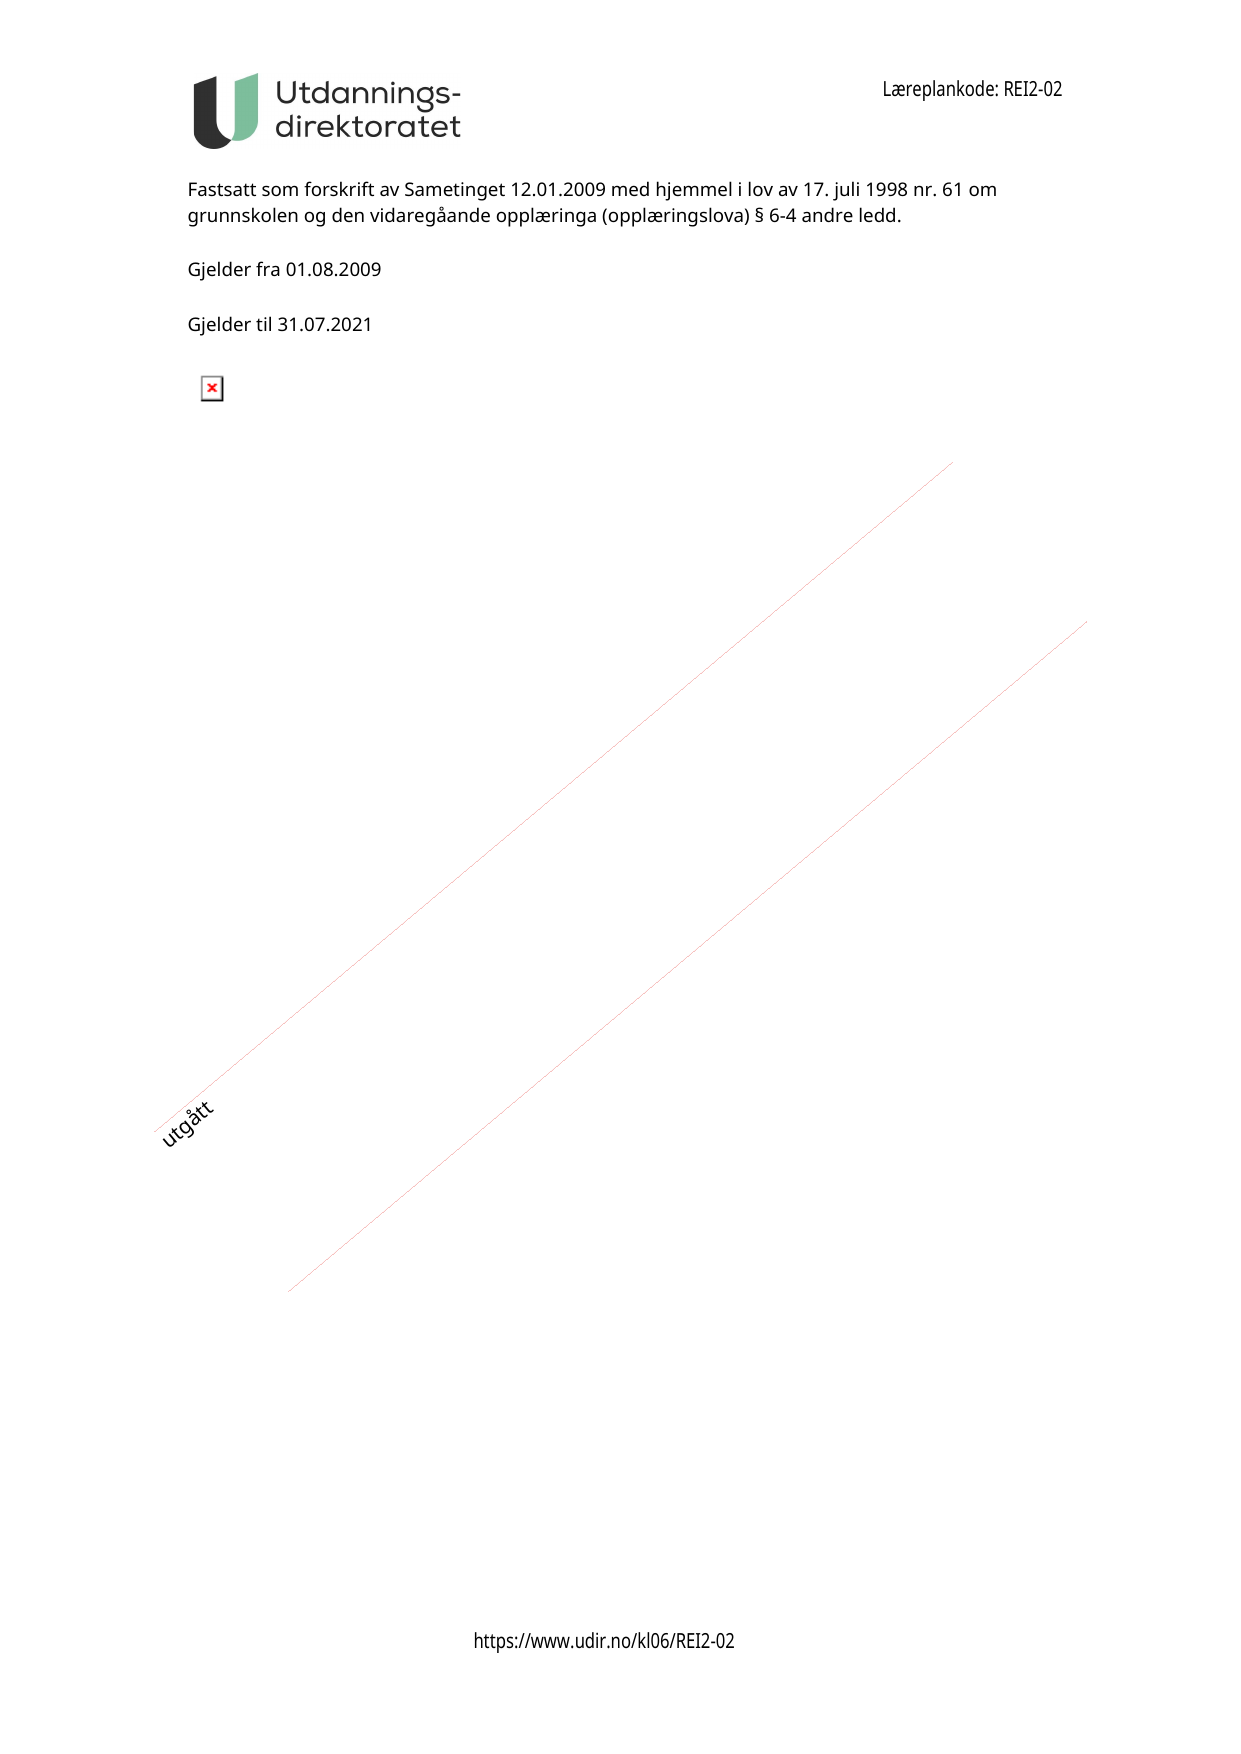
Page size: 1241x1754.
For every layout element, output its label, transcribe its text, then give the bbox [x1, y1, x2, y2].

text Gjelder til 31.07.2021 [378, 311, 1053, 337]
picture [193, 73, 461, 149]
text Fastsatt som forskrift av Sametinget 12.01.2009 med hjemmel i lov av 17. juli 1998 nr. 61 om grunnskolen og den vidaregåande opplæringa (opplæringslova) § 6-4 andre ledd. [902, 176, 1053, 227]
text Gjelder fra 01.08.2009 [386, 257, 1053, 282]
picture [187, 366, 238, 416]
